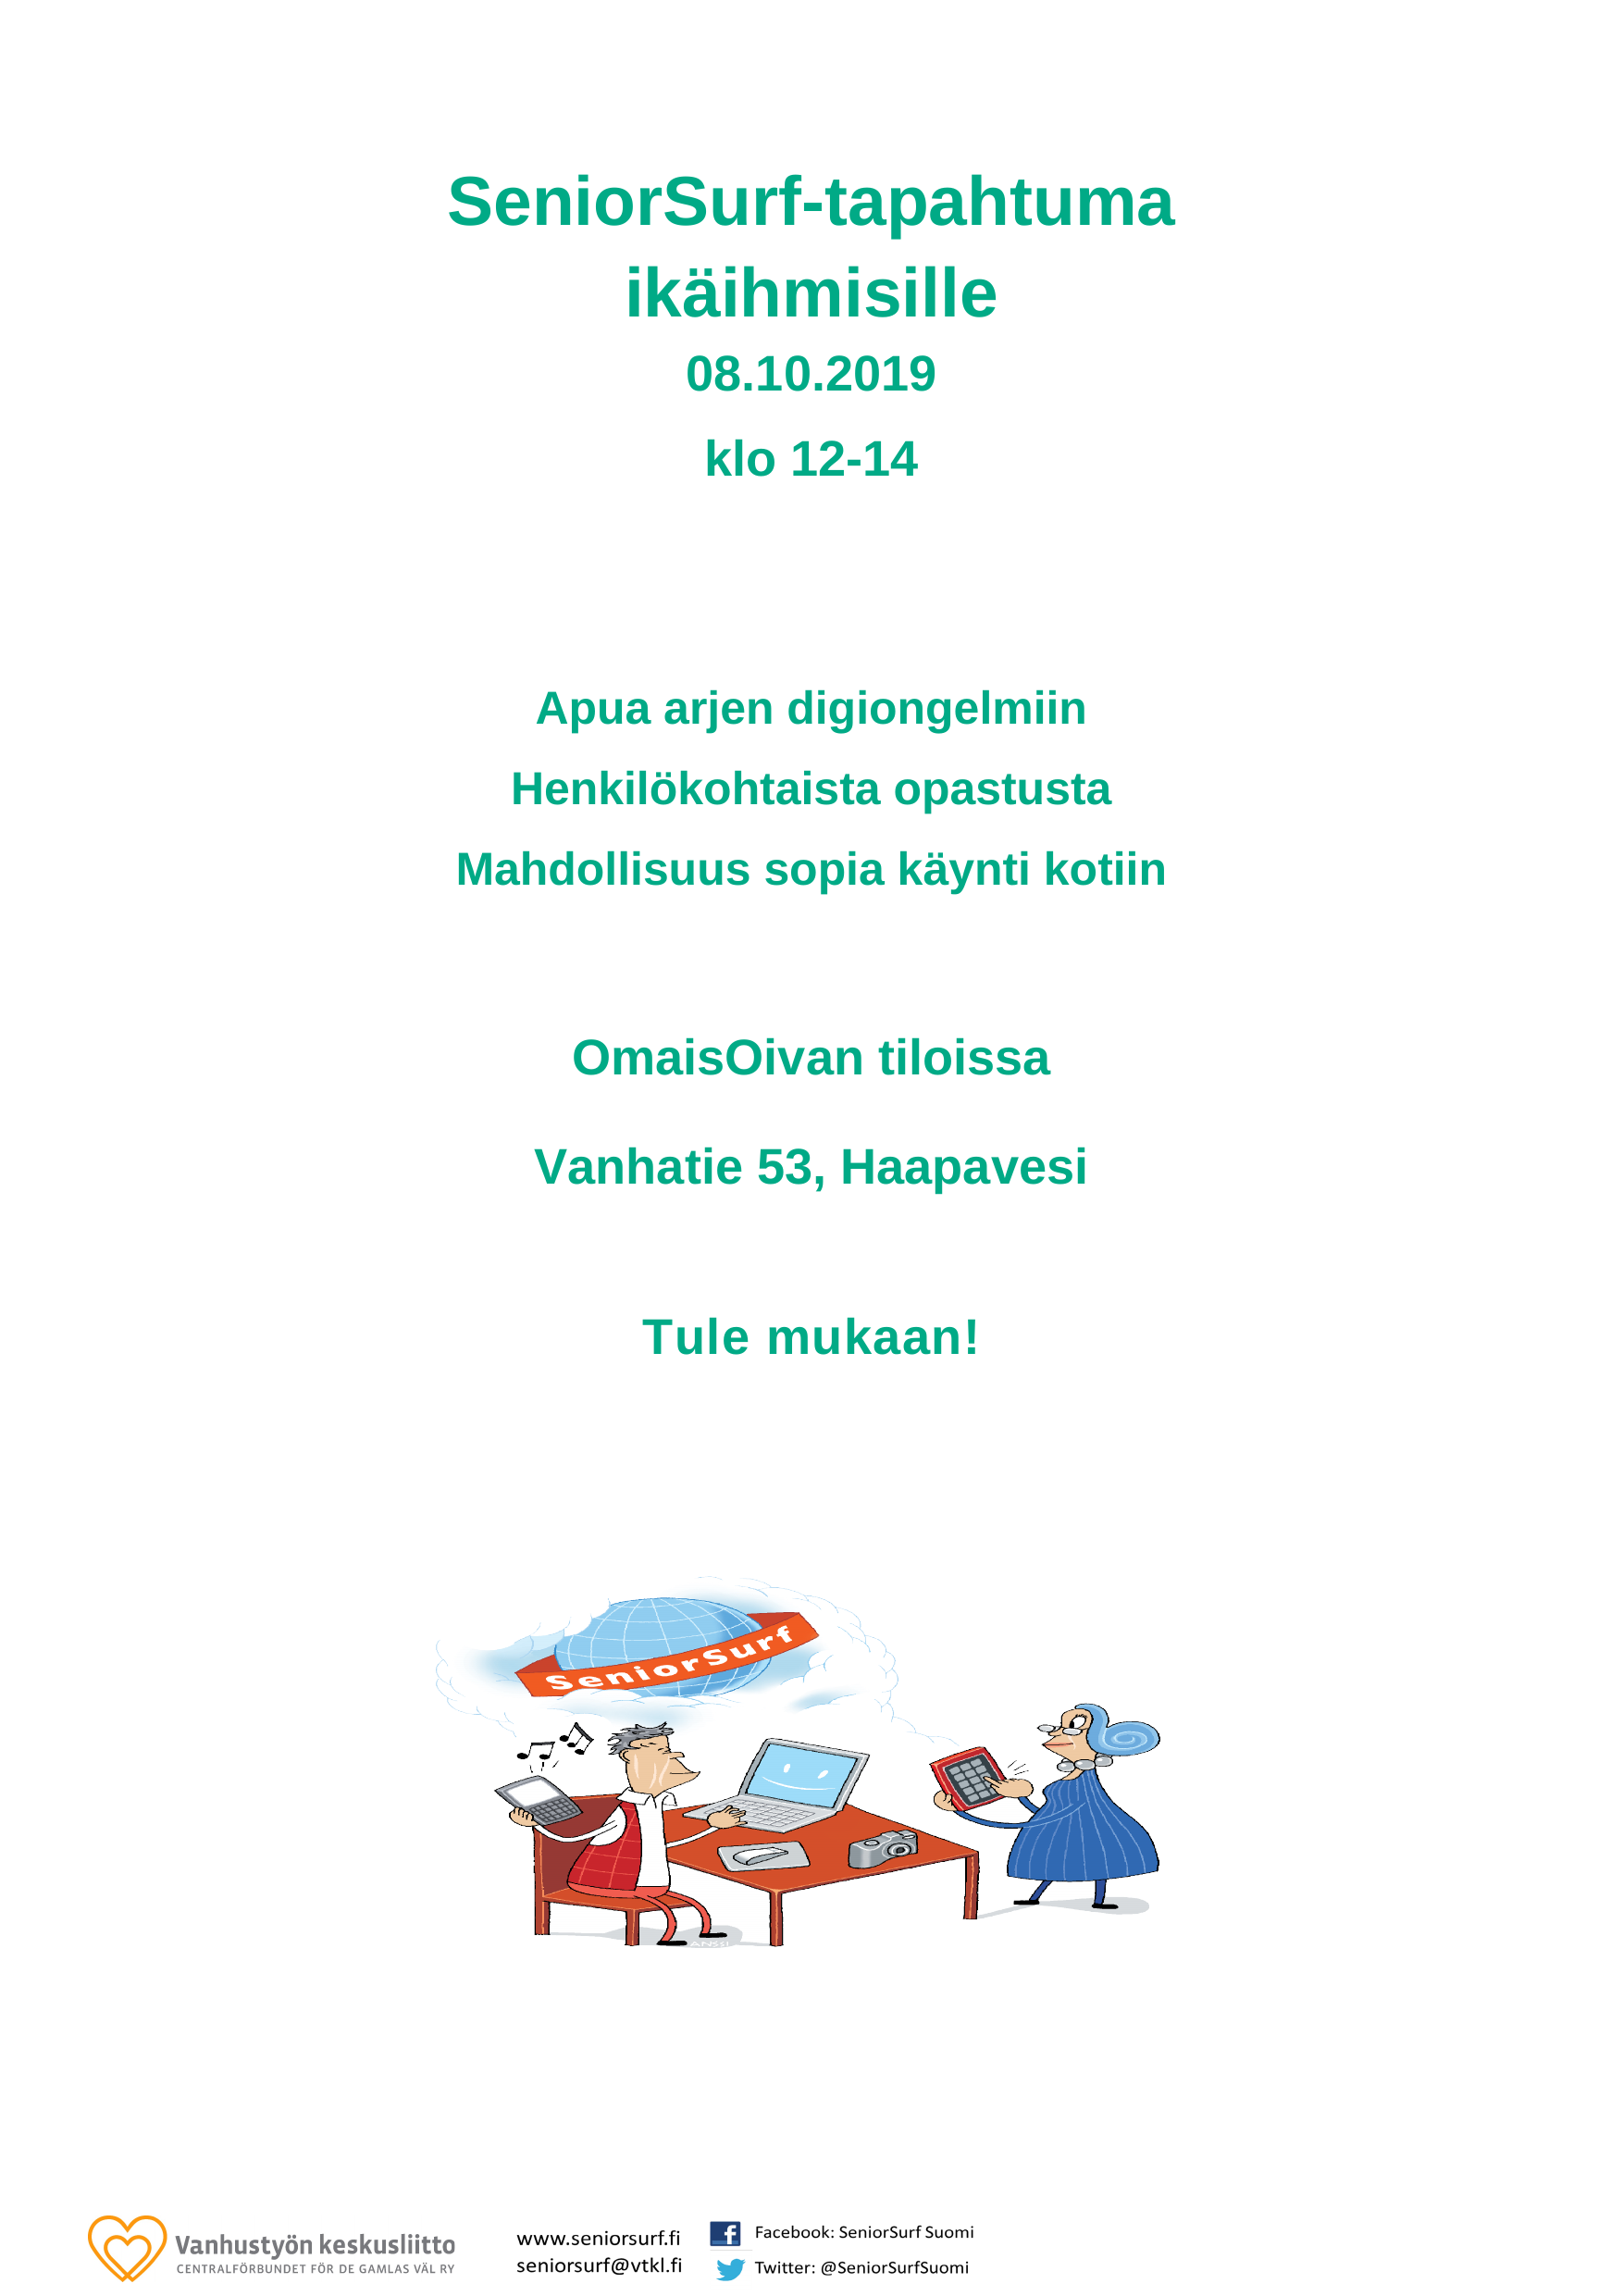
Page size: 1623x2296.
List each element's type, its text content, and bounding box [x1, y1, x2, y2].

text klo 12-14 [69, 429, 1554, 487]
text Mahdollisuus sopia käynti kotiin [69, 841, 1554, 895]
text Apua arjen digiongelmiin [69, 680, 1554, 734]
text 08.10.2019 [69, 343, 1554, 401]
text Vanhatie 53, Haapavesi [69, 1136, 1554, 1195]
text ikäihmisille [69, 252, 1554, 331]
text SeniorSurf-tapahtuma [69, 160, 1554, 240]
text Henkilökohtaista opastusta [69, 761, 1554, 814]
text Tule mukaan! [69, 1308, 1554, 1365]
text OmaisOivan tiloissa [69, 1028, 1554, 1086]
